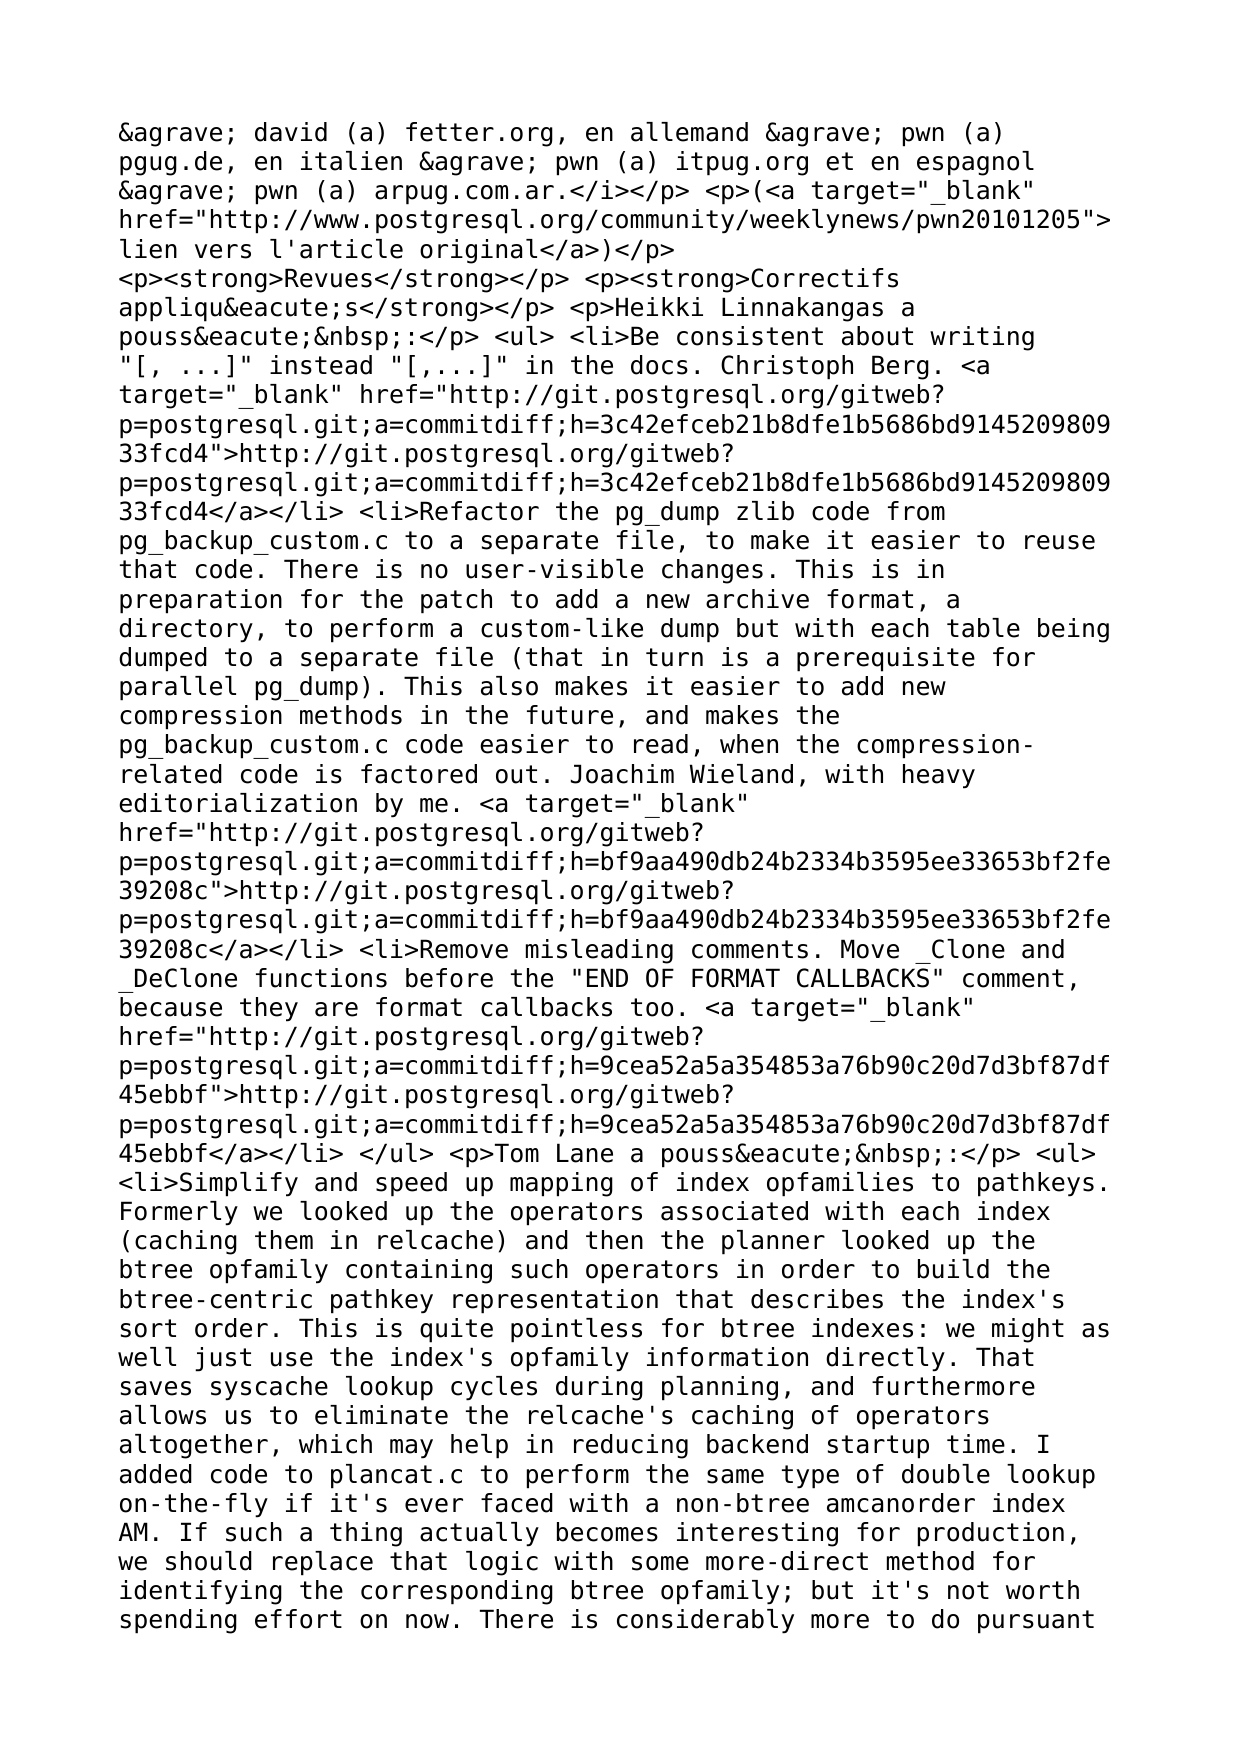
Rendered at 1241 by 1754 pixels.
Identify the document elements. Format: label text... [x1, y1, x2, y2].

text &agrave; david (a) fetter.org, en allemand &agrave; pwn (a) pgug.de, en italien &agrave; pwn (a) itpug.org et en espagnol &agrave; pwn (a) arpug.com.ar.</i></p> <p>(<a target="_blank" href="http://www.postgresql.org/community/weeklynews/pwn20101205">lien vers l'article original</a>)</p> <p><strong>Revues</strong></p> <p><strong>Correctifs appliqu&eacute;s</strong></p> <p>Heikki Linnakangas a pouss&eacute;&nbsp;:</p> <ul> <li>Be consistent about writing "[, ...]" instead "[,...]" in the docs. Christoph Berg. <a target="_blank" href="http://git.postgresql.org/gitweb?p=postgresql.git;a=commitdiff;h=3c42efceb21b8dfe1b5686bd914520980933fcd4">http://git.postgresql.org/gitweb?p=postgresql.git;a=commitdiff;h=3c42efceb21b8dfe1b5686bd914520980933fcd4</a></li> <li>Refactor the pg_dump zlib code from pg_backup_custom.c to a separate file, to make it easier to reuse that code. There is no user-visible changes. This is in preparation for the patch to add a new archive format, a directory, to perform a custom-like dump but with each table being dumped to a separate file (that in turn is a prerequisite for parallel pg_dump). This also makes it easier to add new compression methods in the future, and makes the pg_backup_custom.c code easier to read, when the compression-related code is factored out. Joachim Wieland, with heavy editorialization by me. <a target="_blank" href="http://git.postgresql.org/gitweb?p=postgresql.git;a=commitdiff;h=bf9aa490db24b2334b3595ee33653bf2fe39208c">http://git.postgresql.org/gitweb?p=postgresql.git;a=commitdiff;h=bf9aa490db24b2334b3595ee33653bf2fe39208c</a></li> <li>Remove misleading comments. Move _Clone and _DeClone functions before the "END OF FORMAT CALLBACKS" comment, because they are format callbacks too. <a target="_blank" href="http://git.postgresql.org/gitweb?p=postgresql.git;a=commitdiff;h=9cea52a5a354853a76b90c20d7d3bf87df45ebbf">http://git.postgresql.org/gitweb?p=postgresql.git;a=commitdiff;h=9cea52a5a354853a76b90c20d7d3bf87df45ebbf</a></li> </ul> <p>Tom Lane a pouss&eacute;&nbsp;:</p> <ul> <li>Simplify and speed up mapping of index opfamilies to pathkeys. Formerly we looked up the operators associated with each index (caching them in relcache) and then the planner looked up the btree opfamily containing such operators in order to build the btree-centric pathkey representation that describes the index's sort order. This is quite pointless for btree indexes: we might as well just use the index's opfamily information directly. That saves syscache lookup cycles during planning, and furthermore allows us to eliminate the relcache's caching of operators altogether, which may help in reducing backend startup time. I added code to plancat.c to perform the same type of double lookup on-the-fly if it's ever faced with a non-btree amcanorder index AM. If such a thing actually becomes interesting for production, we should replace that logic with some more-direct method for identifying the corresponding btree opfamily; but it's not worth spending effort on now. There is considerably more to do pursuant [118, 118, 1122, 1635]
